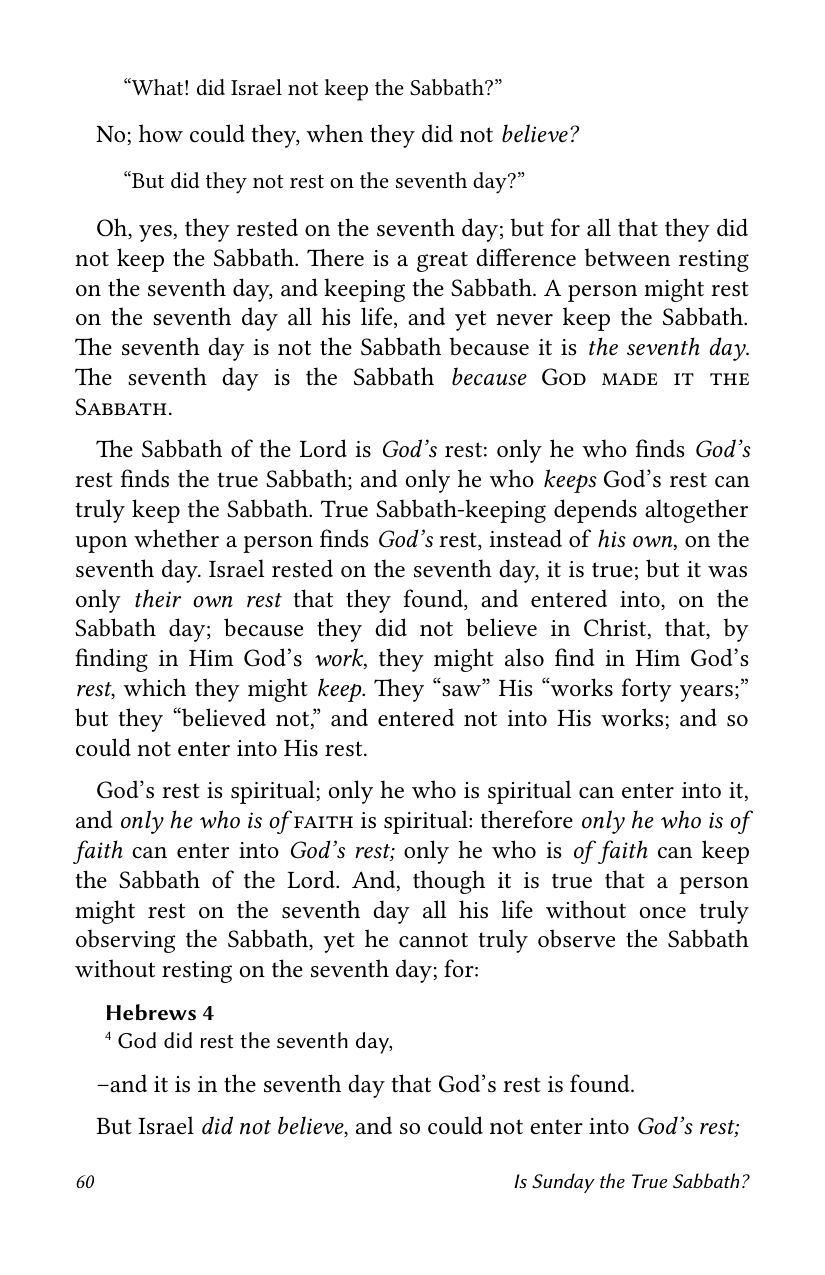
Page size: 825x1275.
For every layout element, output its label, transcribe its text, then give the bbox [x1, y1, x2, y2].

text Hebrews 4 [105, 1000, 750, 1026]
text –and it is in the seventh day that God’s rest is found. [75, 1070, 750, 1099]
text Oh, yes, they rested on the seventh day; but for all that they did not keep the Sabbath. There is a great difference between resting on the seventh day, and keeping the Sabbath. A person might rest on the seventh day all his life, and yet never keep the Sabbath. The seventh day is not the Sabbath because it is the seventh day. The seventh day is the Sabbath because GOD MADE IT THE SABBATH. [75, 214, 750, 422]
text The Sabbath of the Lord is God’s rest: only he who finds God’s rest finds the true Sabbath; and only he who keeps God’s rest can truly keep the Sabbath. True Sabbath-keeping depends altogether upon whether a person finds God’s rest, instead of his own, on the seventh day. Israel rested on the seventh day, it is true; but it was only their own rest that they found, and entered into, on the Sabbath day; because they did not believe in Christ, that, by finding in Him God’s work, they might also find in Him God’s rest, which they might keep. They “saw” His “works forty years;” but they “believed not,” and entered not into His works; and so could not enter into His rest. [75, 435, 750, 763]
text 4 God did rest the seventh day, [105, 1028, 720, 1054]
text But Israel did not believe, and so could not enter into God’s rest; [75, 1112, 750, 1141]
text God’s rest is spiritual; only he who is spiritual can enter into it, and only he who is of FAITH is spiritual: therefore only he who is of faith can enter into God’s rest; only he who is of faith can keep the Sabbath of the Lord. And, though it is true that a person might rest on the seventh day all his life without once truly observing the Sabbath, yet he cannot truly observe the Sabbath without resting on the seventh day; for: [75, 776, 750, 984]
text “What! did Israel not keep the Sabbath?” [105, 75, 720, 101]
text “But did they not rest on the seventh day?” [105, 168, 720, 194]
text No; how could they, when they did not believe? [75, 120, 750, 149]
